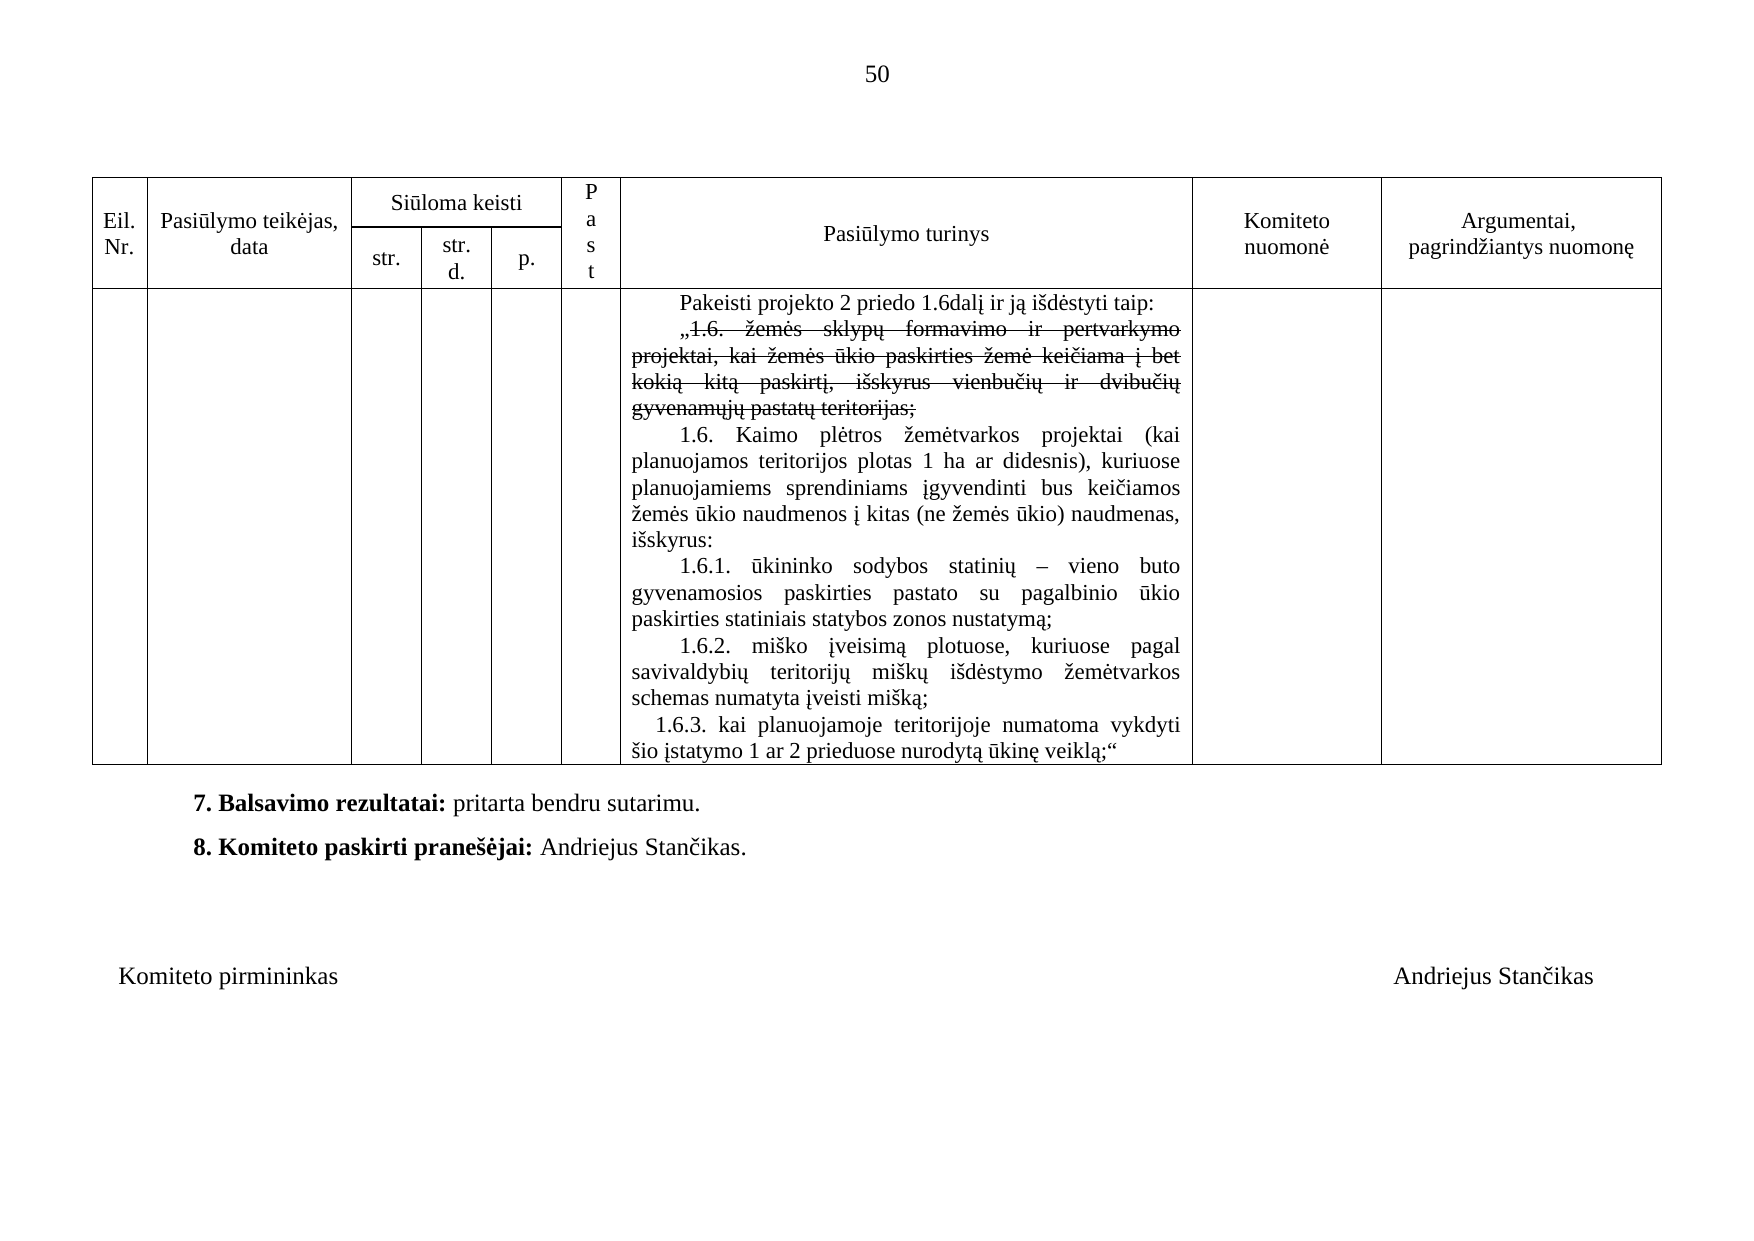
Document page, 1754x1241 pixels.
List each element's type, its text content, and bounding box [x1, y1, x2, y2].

text Komiteto pirmininkas Andriejus Stančikas [118, 961, 1636, 990]
table_cell str. d. [422, 228, 491, 288]
text 7. Balsavimo rezultatai: pritarta bendru sutarimu. [118, 788, 1636, 817]
table_cell [562, 289, 620, 763]
table_header Pasiūlymo turinys [621, 178, 1192, 288]
table_header Eil. Nr. [93, 178, 147, 288]
table_cell [148, 289, 351, 763]
table_header Argumentai, pagrindžiantys nuomonę [1382, 178, 1661, 288]
table_cell Pakeisti projekto 2 priedo 1.6dalį ir ją išdėstyti taip: „1.6. žemės sklypų formavimo ir pertvarkymo projektai, kai žemės ūkio paskirties žemė keičiama į bet kokią kitą paskirtį, išskyrus vienbučių ir dvibučių gyvenamųjų pastatų teritorijas; 1.6. Kaimo plėtros žemėtvarkos projektai (kai planuojamos teritorijos plotas 1 ha ar didesnis), kuriuose planuojamiems sprendiniams įgyvendinti bus keičiamos žemės ūkio naudmenos į kitas (ne žemės ūkio) naudmenas, išskyrus: 1.6.1. ūkininko sodybos statinių – vieno buto gyvenamosios paskirties pastato su pagalbinio ūkio paskirties statiniais statybos zonos nustatymą; 1.6.2. miško įveisimą plotuose, kuriuose pagal savivaldybių teritorijų miškų išdėstymo žemėtvarkos schemas numatyta įveisti mišką; 1.6.3. kai planuojamoje teritorijoje numatoma vykdyti šio įstatymo 1 ar 2 prieduose nurodytą ūkinę veiklą;“ [621, 289, 1192, 763]
table_header Siūloma keisti [352, 178, 561, 226]
text 8. Komiteto paskirti pranešėjai: Andriejus Stančikas. [118, 832, 1636, 860]
table_cell p. [492, 228, 561, 288]
table_cell str. [352, 228, 421, 288]
table_header Pasiūlymo teikėjas, data [148, 178, 351, 288]
table_cell [1193, 289, 1381, 763]
table_cell [492, 289, 561, 763]
table_header Komiteto nuomonė [1193, 178, 1381, 288]
table_cell [93, 289, 147, 763]
table_cell [422, 289, 491, 763]
table_cell [352, 289, 421, 763]
table_cell [1382, 289, 1661, 763]
table_header Pastabos [562, 178, 620, 288]
